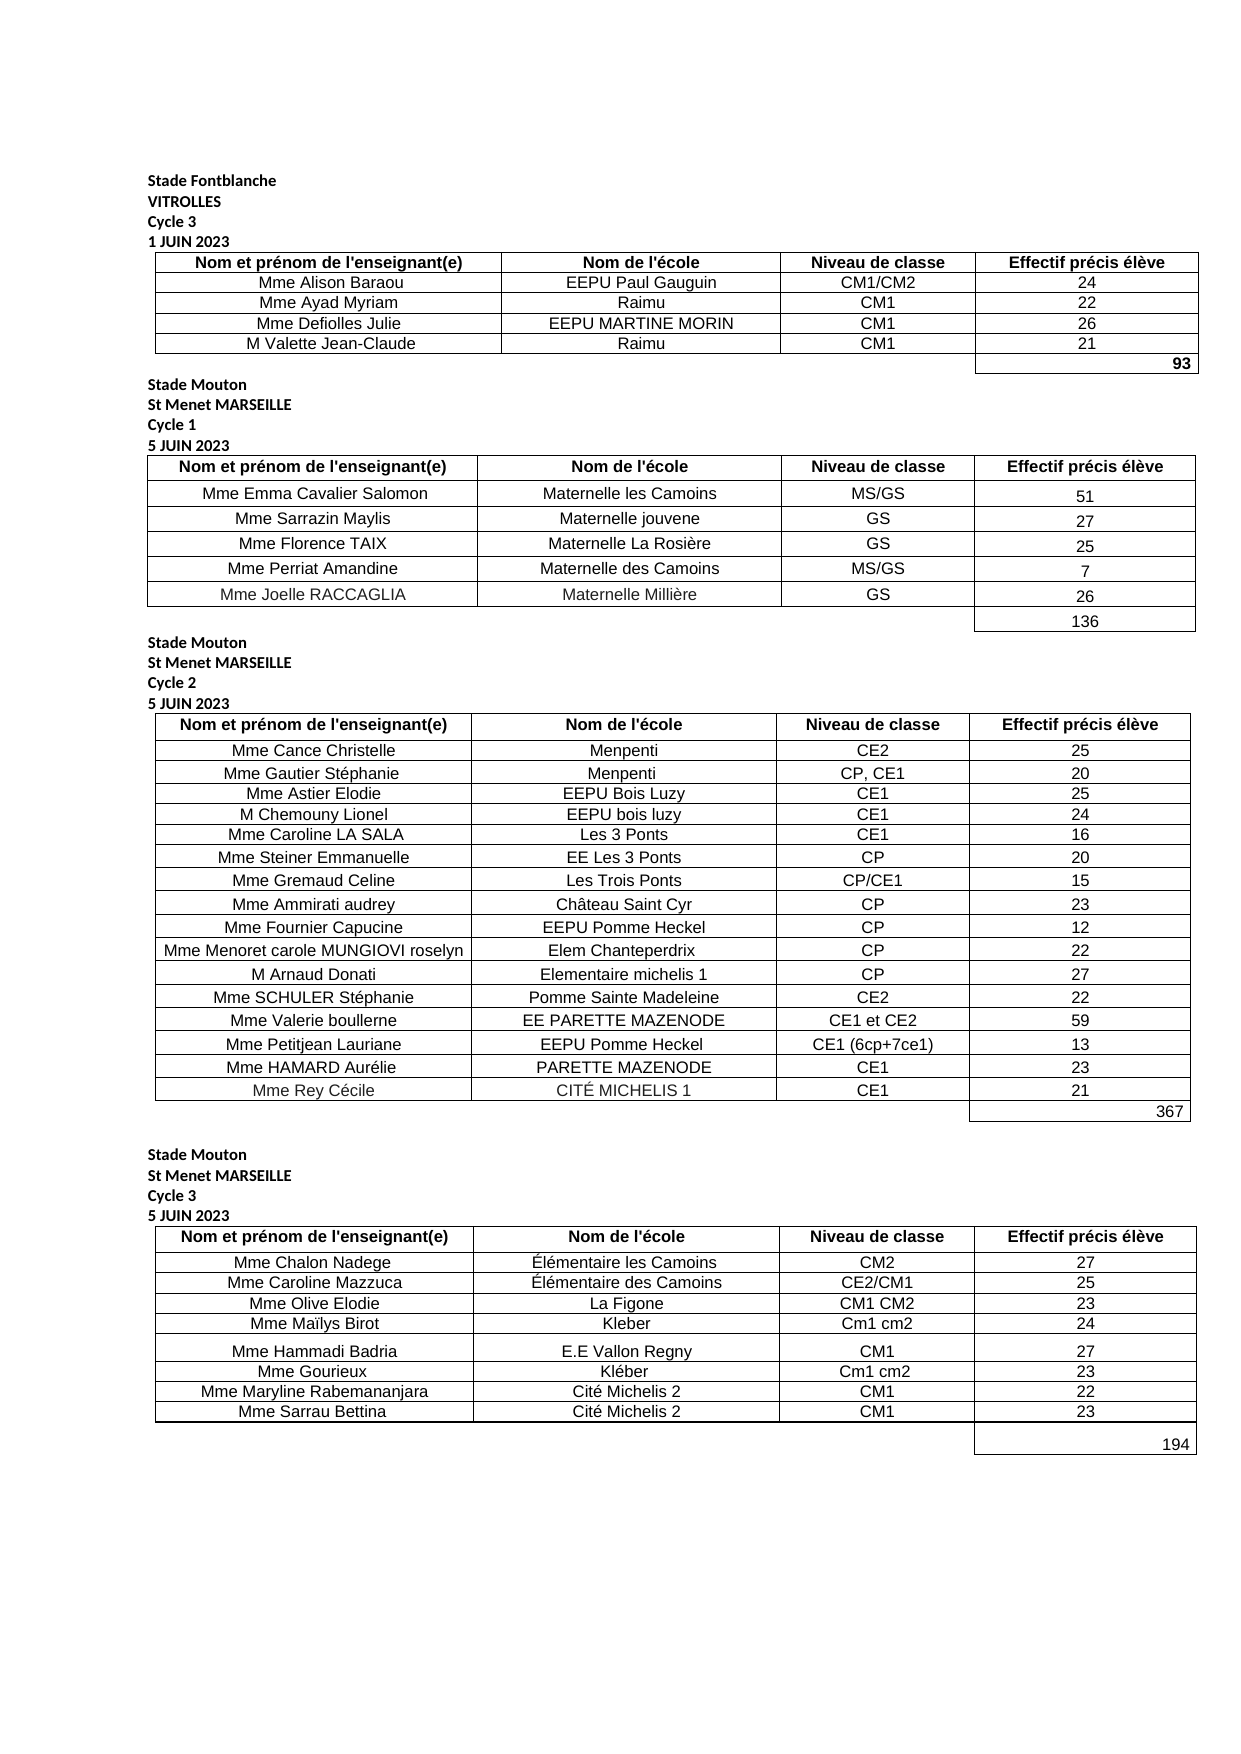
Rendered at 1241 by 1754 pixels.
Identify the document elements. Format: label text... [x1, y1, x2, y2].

table_cell Mme SCHULER Stéphanie [156, 985, 471, 1007]
text Stade Fontblanche [148, 171, 1093, 191]
table_cell Mme Cance Christelle [156, 741, 471, 760]
table_cell Raimu [502, 334, 780, 353]
table_cell [1196, 581, 1227, 606]
table_cell Elem Chanteperdrix [472, 938, 776, 960]
table_cell CITÉ MICHELIS 1 [472, 1078, 776, 1100]
table_cell 27 [975, 1253, 1196, 1272]
table_cell 194 [975, 1423, 1196, 1453]
table_cell 23 [975, 1362, 1196, 1381]
table_cell Mme Sarrazin Maylis [148, 507, 477, 531]
table_cell CP [777, 891, 969, 914]
table_cell CE1 (6cp+7ce1) [777, 1031, 969, 1054]
table_cell Mme Valerie boullerne [156, 1008, 471, 1030]
table_cell 26 [976, 314, 1198, 333]
table_cell EEPU Pomme Heckel [472, 915, 776, 937]
table_cell 25 [975, 1273, 1196, 1292]
table_header Nom de l'école [502, 253, 780, 272]
table_cell 13 [970, 1031, 1190, 1054]
table_cell PARETTE MAZENODE [472, 1055, 776, 1077]
table_cell 22 [975, 1382, 1196, 1401]
table_cell Pomme Sainte Madeleine [472, 985, 776, 1007]
table_cell 51 [975, 481, 1195, 506]
table_cell EEPU Pomme Heckel [472, 1031, 776, 1054]
table_cell [478, 607, 782, 631]
table_cell 24 [970, 804, 1190, 823]
table_cell 27 [975, 507, 1195, 531]
text Cycle 1 [148, 415, 1093, 435]
table_cell 25 [970, 741, 1190, 760]
table_header Effectif précis élève [975, 456, 1195, 480]
table_cell [1196, 506, 1227, 531]
table_header Niveau de classe [782, 456, 974, 480]
table_header Niveau de classe [777, 714, 969, 739]
table_cell Mme Caroline Mazzuca [156, 1273, 473, 1292]
table_cell Maternelle La Rosière [478, 532, 781, 556]
table_cell CE1 [777, 784, 969, 803]
table_cell Kléber [474, 1362, 779, 1381]
table_cell 59 [970, 1008, 1190, 1030]
table_cell Maternelle Millière [478, 582, 781, 606]
text Stade Mouton [148, 374, 1093, 394]
text St Menet MARSEILLE [148, 394, 1093, 415]
table_cell 20 [970, 845, 1190, 867]
table_cell CM1 [781, 314, 975, 333]
table_cell 22 [970, 938, 1190, 960]
table_header Nom et prénom de l'enseignant(e) [156, 1227, 473, 1252]
table_cell Mme Emma Cavalier Salomon [148, 481, 477, 506]
table_cell Menpenti [472, 741, 776, 760]
table_cell Château Saint Cyr [472, 891, 776, 914]
table_header Nom de l'école [474, 1227, 779, 1252]
text Cycle 3 [148, 1185, 1093, 1205]
table_header Effectif précis élève [970, 714, 1190, 739]
table_cell Mme Caroline LA SALA [156, 825, 471, 844]
table_cell CP [777, 961, 969, 984]
table_cell M Arnaud Donati [156, 961, 471, 984]
table_cell CP [777, 915, 969, 937]
table_cell CM1 [780, 1382, 974, 1401]
table_cell [155, 1101, 472, 1121]
table_cell 22 [970, 985, 1190, 1007]
table_cell [474, 1423, 780, 1453]
table_cell Élémentaire les Camoins [474, 1253, 779, 1272]
text Cycle 2 [148, 673, 1093, 693]
table_cell 12 [970, 915, 1190, 937]
table_cell [472, 1101, 776, 1121]
table_cell Mme Menoret carole MUNGIOVI roselyn [156, 938, 471, 960]
table_cell GS [782, 582, 974, 606]
table_cell Cité Michelis 2 [474, 1402, 779, 1421]
table_cell 22 [976, 293, 1198, 312]
table_cell CE1 [777, 1078, 969, 1100]
table_cell Mme Ammirati audrey [156, 891, 471, 914]
table_cell Kleber [474, 1314, 779, 1333]
table_cell Cm1 cm2 [780, 1362, 974, 1381]
table_cell Les 3 Ponts [472, 825, 776, 844]
table_cell CE2/CM1 [780, 1273, 974, 1292]
table_cell CM1 [781, 334, 975, 353]
table_cell 93 [976, 354, 1198, 373]
table_cell 24 [976, 273, 1198, 292]
text Stade Mouton [148, 1144, 1093, 1165]
table_cell Mme Steiner Emmanuelle [156, 845, 471, 867]
table_header Effectif précis élève [975, 1227, 1196, 1252]
table_cell CM1 [780, 1334, 974, 1361]
table_cell Mme HAMARD Aurélie [156, 1055, 471, 1077]
table_cell 21 [970, 1078, 1190, 1100]
table_cell EEPU Bois Luzy [472, 784, 776, 803]
table_cell Mme Astier Elodie [156, 784, 471, 803]
table_cell Mme Hammadi Badria [156, 1334, 473, 1361]
table_cell GS [782, 507, 974, 531]
table_cell Mme Gremaud Celine [156, 868, 471, 890]
table_cell GS [782, 532, 974, 556]
table_cell Mme Fournier Capucine [156, 915, 471, 937]
table_cell EEPU MARTINE MORIN [502, 314, 780, 333]
table_cell Mme Petitjean Lauriane [156, 1031, 471, 1054]
table_cell Mme Olive Elodie [156, 1294, 473, 1313]
table_cell CE1 [777, 825, 969, 844]
table_cell 367 [970, 1101, 1190, 1121]
table_cell CE1 [777, 804, 969, 823]
text St Menet MARSEILLE [148, 652, 1093, 673]
table_cell Mme Rey Cécile [156, 1078, 471, 1100]
table_header [1196, 455, 1227, 480]
table_cell [1196, 531, 1227, 556]
table_cell Cm1 cm2 [780, 1314, 974, 1333]
table_cell M Valette Jean-Claude [156, 334, 501, 353]
table_cell Les Trois Ponts [472, 868, 776, 890]
table_cell CE2 [777, 741, 969, 760]
text 5 JUIN 2023 [148, 435, 1093, 455]
table_cell Mme Gourieux [156, 1362, 473, 1381]
text 5 JUIN 2023 [148, 693, 1093, 713]
table_cell Élémentaire des Camoins [474, 1273, 779, 1292]
table_cell 27 [975, 1334, 1196, 1361]
table_cell Mme Ayad Myriam [156, 293, 501, 312]
table_cell [502, 354, 781, 373]
table_cell Mme Defiolles Julie [156, 314, 501, 333]
table_cell EE PARETTE MAZENODE [472, 1008, 776, 1030]
table_cell 23 [975, 1294, 1196, 1313]
table_header Nom et prénom de l'enseignant(e) [156, 253, 501, 272]
table_cell [155, 354, 502, 373]
table_cell [1196, 480, 1227, 506]
table_cell Maternelle des Camoins [478, 557, 781, 581]
table_cell EEPU Paul Gauguin [502, 273, 780, 292]
table_cell [1196, 606, 1227, 631]
table_cell Maternelle les Camoins [478, 481, 781, 506]
table_cell M Chemouny Lionel [156, 804, 471, 823]
table_header Niveau de classe [780, 1227, 974, 1252]
table_cell Mme Gautier Stéphanie [156, 761, 471, 783]
table_cell Mme Joelle RACCAGLIA [148, 582, 477, 606]
table_cell [780, 1423, 974, 1453]
table_cell CM1 CM2 [780, 1294, 974, 1313]
table_cell [776, 1101, 969, 1121]
table_cell Cité Michelis 2 [474, 1382, 779, 1401]
text 5 JUIN 2023 [148, 1205, 1093, 1226]
table_cell CP [777, 845, 969, 867]
table_cell CP, CE1 [777, 761, 969, 783]
table_cell [782, 607, 974, 631]
table_cell Elementaire michelis 1 [472, 961, 776, 984]
table_header Nom et prénom de l'enseignant(e) [148, 456, 477, 480]
table_cell 7 [975, 557, 1195, 581]
table_cell CE2 [777, 985, 969, 1007]
table_cell CM1 [781, 293, 975, 312]
table_cell [1196, 556, 1227, 581]
table_cell Raimu [502, 293, 780, 312]
table_cell CE1 et CE2 [777, 1008, 969, 1030]
table_cell MS/GS [782, 557, 974, 581]
table_cell Mme Chalon Nadege [156, 1253, 473, 1272]
table_cell 25 [970, 784, 1190, 803]
table_cell CE1 [777, 1055, 969, 1077]
table_cell 23 [970, 891, 1190, 914]
table_cell Mme Maryline Rabemananjara [156, 1382, 473, 1401]
table_cell CP/CE1 [777, 868, 969, 890]
table_cell Menpenti [472, 761, 776, 783]
table_cell 136 [975, 607, 1195, 631]
table_cell 20 [970, 761, 1190, 783]
text Cycle 3 [148, 211, 1093, 231]
table_cell MS/GS [782, 481, 974, 506]
table_header Niveau de classe [781, 253, 975, 272]
table_cell CM1 [780, 1402, 974, 1421]
table_cell 26 [975, 582, 1195, 606]
table_header Nom de l'école [478, 456, 781, 480]
table_cell E.E Vallon Regny [474, 1334, 779, 1361]
table_cell CP [777, 938, 969, 960]
table_cell CM2 [780, 1253, 974, 1272]
table_header Nom et prénom de l'enseignant(e) [156, 714, 471, 739]
text Stade Mouton [148, 632, 1093, 652]
table_cell Mme Maïlys Birot [156, 1314, 473, 1333]
text 1 JUIN 2023 [148, 231, 1093, 252]
table_cell 23 [970, 1055, 1190, 1077]
table_cell EE Les 3 Ponts [472, 845, 776, 867]
text VITROLLES [148, 191, 1093, 211]
table_cell EEPU bois luzy [472, 804, 776, 823]
table_cell La Figone [474, 1294, 779, 1313]
table_cell Maternelle jouvene [478, 507, 781, 531]
table_cell 25 [975, 532, 1195, 556]
table_cell 15 [970, 868, 1190, 890]
table_cell Mme Alison Baraou [156, 273, 501, 292]
table_cell [155, 1423, 473, 1453]
table_cell 16 [970, 825, 1190, 844]
table_cell 24 [975, 1314, 1196, 1333]
table_cell CM1/CM2 [781, 273, 975, 292]
table_header Effectif précis élève [976, 253, 1198, 272]
table_cell 27 [970, 961, 1190, 984]
text St Menet MARSEILLE [148, 1165, 1093, 1185]
table_cell 23 [975, 1402, 1196, 1421]
table_header Nom de l'école [472, 714, 776, 739]
table_cell [781, 354, 975, 373]
table_cell [148, 607, 478, 631]
table_cell Mme Sarrau Bettina [156, 1402, 473, 1421]
table_cell 21 [976, 334, 1198, 353]
table_cell Mme Florence TAIX [148, 532, 477, 556]
table_cell Mme Perriat Amandine [148, 557, 477, 581]
